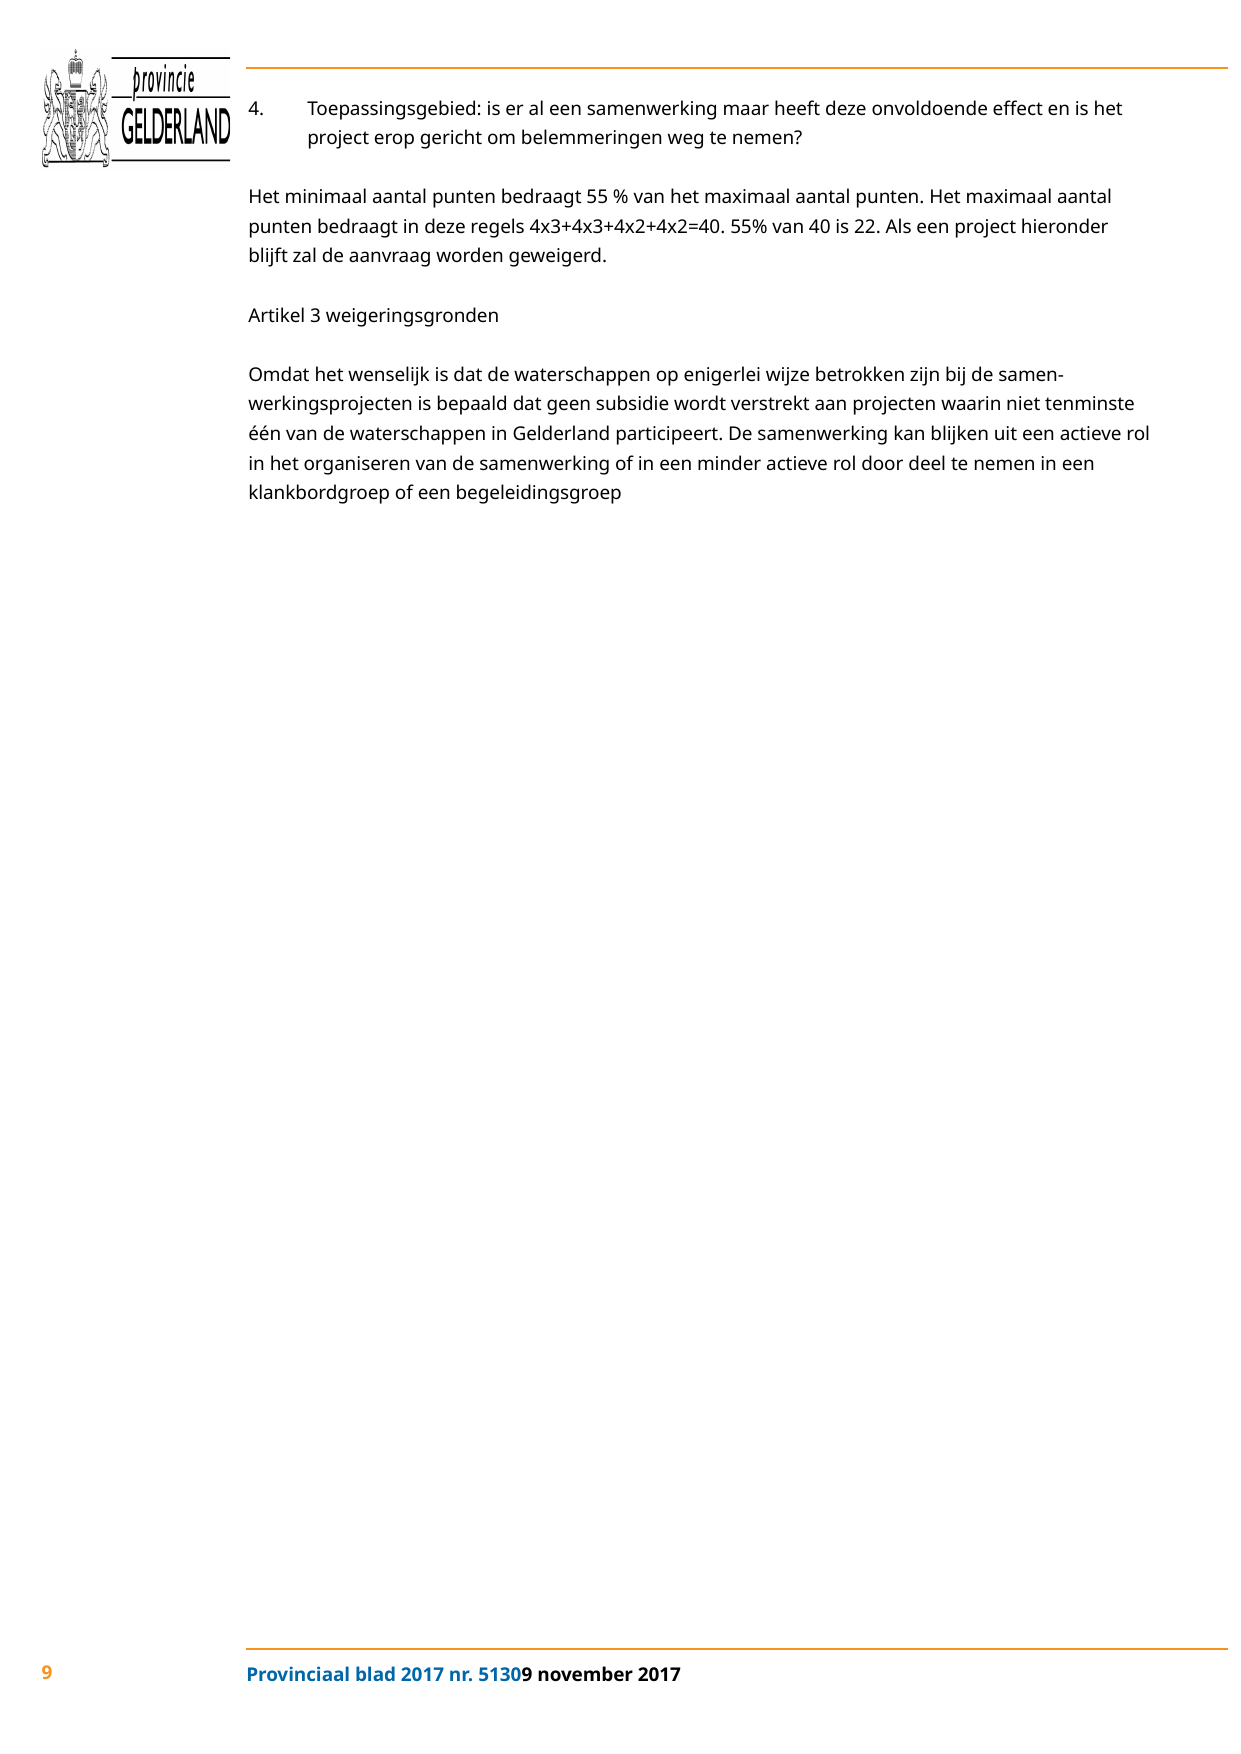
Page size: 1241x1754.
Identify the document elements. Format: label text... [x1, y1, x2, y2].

list Toepassingsgebied: is er al een samenwerking maar heeft deze onvoldoende effect en is het project erop gericht om belemmeringen weg te nemen? [248, 95, 1152, 150]
text Artikel 3 weigeringsgronden [248, 302, 1152, 328]
picture [41, 47, 231, 172]
text Omdat het wenselijk is dat de waterschappen op enigerlei wijze betrokken zijn bij de samen-werkingsprojecten is bepaald dat geen subsidie wordt verstrekt aan projecten waarin niet tenminste één van de waterschappen in Gelderland participeert. De samenwerking kan blijken uit een actieve rol in het organiseren van de samenwerking of in een minder actieve rol door deel te nemen in een klankbordgroep of een begeleidingsgroep [248, 361, 1152, 505]
text Het minimaal aantal punten bedraagt 55 % van het maximaal aantal punten. Het maximaal aantal punten bedraagt in deze regels 4x3+4x3+4x2+4x2=40. 55% van 40 is 22. Als een project hieronder blijft zal de aanvraag worden geweigerd. [248, 183, 1152, 268]
